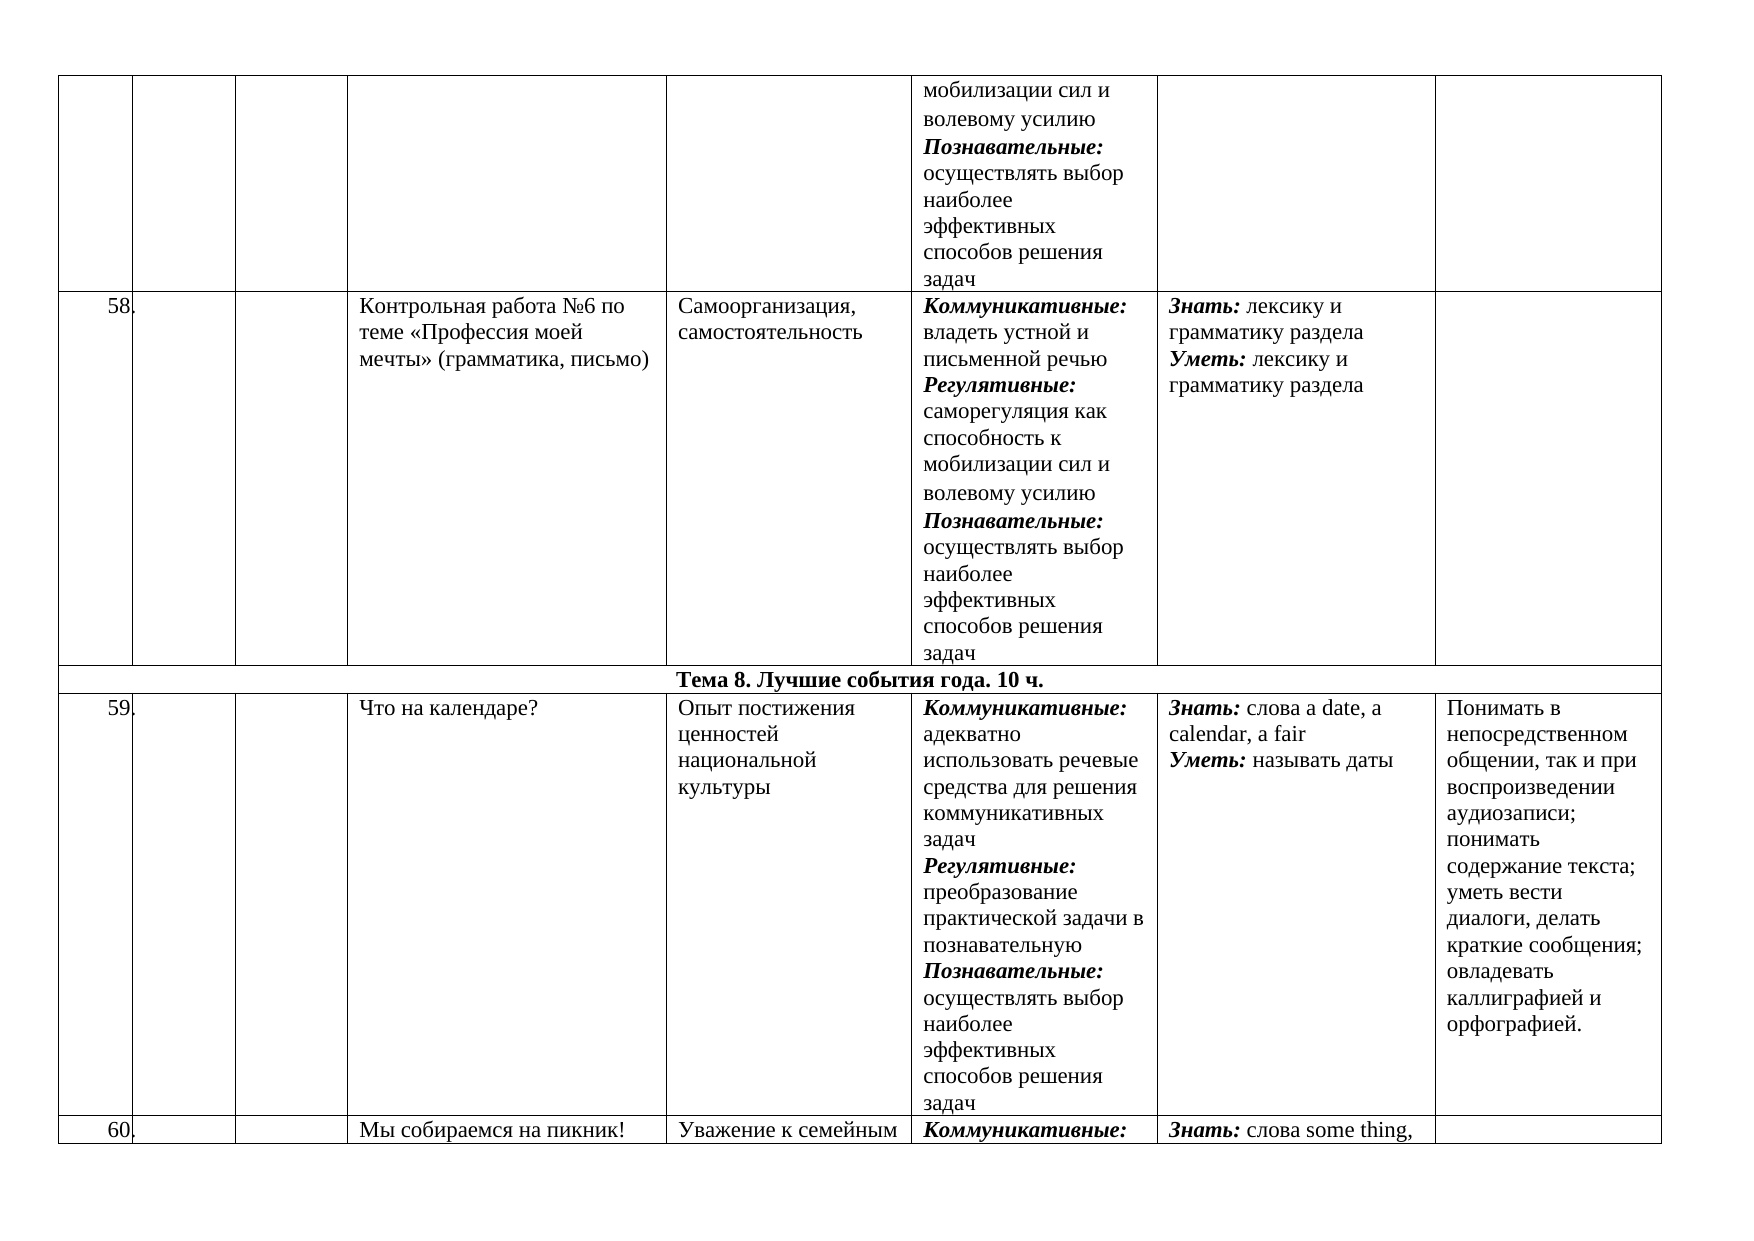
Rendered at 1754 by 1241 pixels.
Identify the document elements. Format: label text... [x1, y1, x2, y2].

table_cell [236, 76, 347, 291]
table_cell [59, 292, 132, 665]
table_cell Мы собираемся на пикник! [348, 1116, 666, 1143]
table_cell [59, 76, 132, 291]
table_cell [1436, 76, 1661, 291]
table_cell [59, 694, 132, 1115]
table_cell Опыт постижения ценностей национальной культуры [667, 694, 911, 1115]
table_cell [236, 1116, 347, 1143]
table_cell Знать: слова some thing, [1158, 1116, 1435, 1143]
table_cell [236, 292, 347, 665]
table_cell Что на календаре? [348, 694, 666, 1115]
table_cell Коммуникативные: владеть устной и письменной речью Регулятивные: саморегуляция как способность к мобилизации сил и волевому усилию Познавательные: осуществлять выбор наиболее эффективных способов решения задач [912, 292, 1157, 665]
table_cell Коммуникативные: [912, 1116, 1157, 1143]
table_cell [133, 76, 235, 291]
table_cell [133, 694, 235, 1115]
table_cell [59, 1116, 132, 1143]
table_cell [1158, 76, 1435, 291]
table_cell Уважение к семейным [667, 1116, 911, 1143]
table_cell [348, 76, 666, 291]
table_cell Тема 8. Лучшие события года. 10 ч. [59, 666, 1661, 693]
table_cell Знать: слова a date, a calendar, a fair Уметь: называть даты [1158, 694, 1435, 1115]
table_cell мобилизации сил и волевому усилию Познавательные: осуществлять выбор наиболее эффективных способов решения задач [912, 76, 1157, 291]
table_cell [133, 292, 235, 665]
table_cell Самоорганизация, самостоятельность [667, 292, 911, 665]
table_cell Контрольная работа №6 по теме «Профессия моей мечты» (грамматика, письмо) [348, 292, 666, 665]
table_cell [133, 1116, 235, 1143]
table_cell [1436, 1116, 1661, 1143]
table_cell Понимать в непосредственном общении, так и при воспроизведении аудиозаписи; понимать содержание текста; уметь вести диалоги, делать краткие сообщения; овладевать каллиграфией и орфографией. [1436, 694, 1661, 1115]
table_cell Коммуникативные: адекватно использовать речевые средства для решения коммуникативных задач Регулятивные: преобразование практической задачи в познавательную Познавательные: осуществлять выбор наиболее эффективных способов решения задач [912, 694, 1157, 1115]
table_cell [236, 694, 347, 1115]
table_cell [667, 76, 911, 291]
table_cell Знать: лексику и грамматику раздела Уметь: лексику и грамматику раздела [1158, 292, 1435, 665]
table_cell [1436, 292, 1661, 665]
